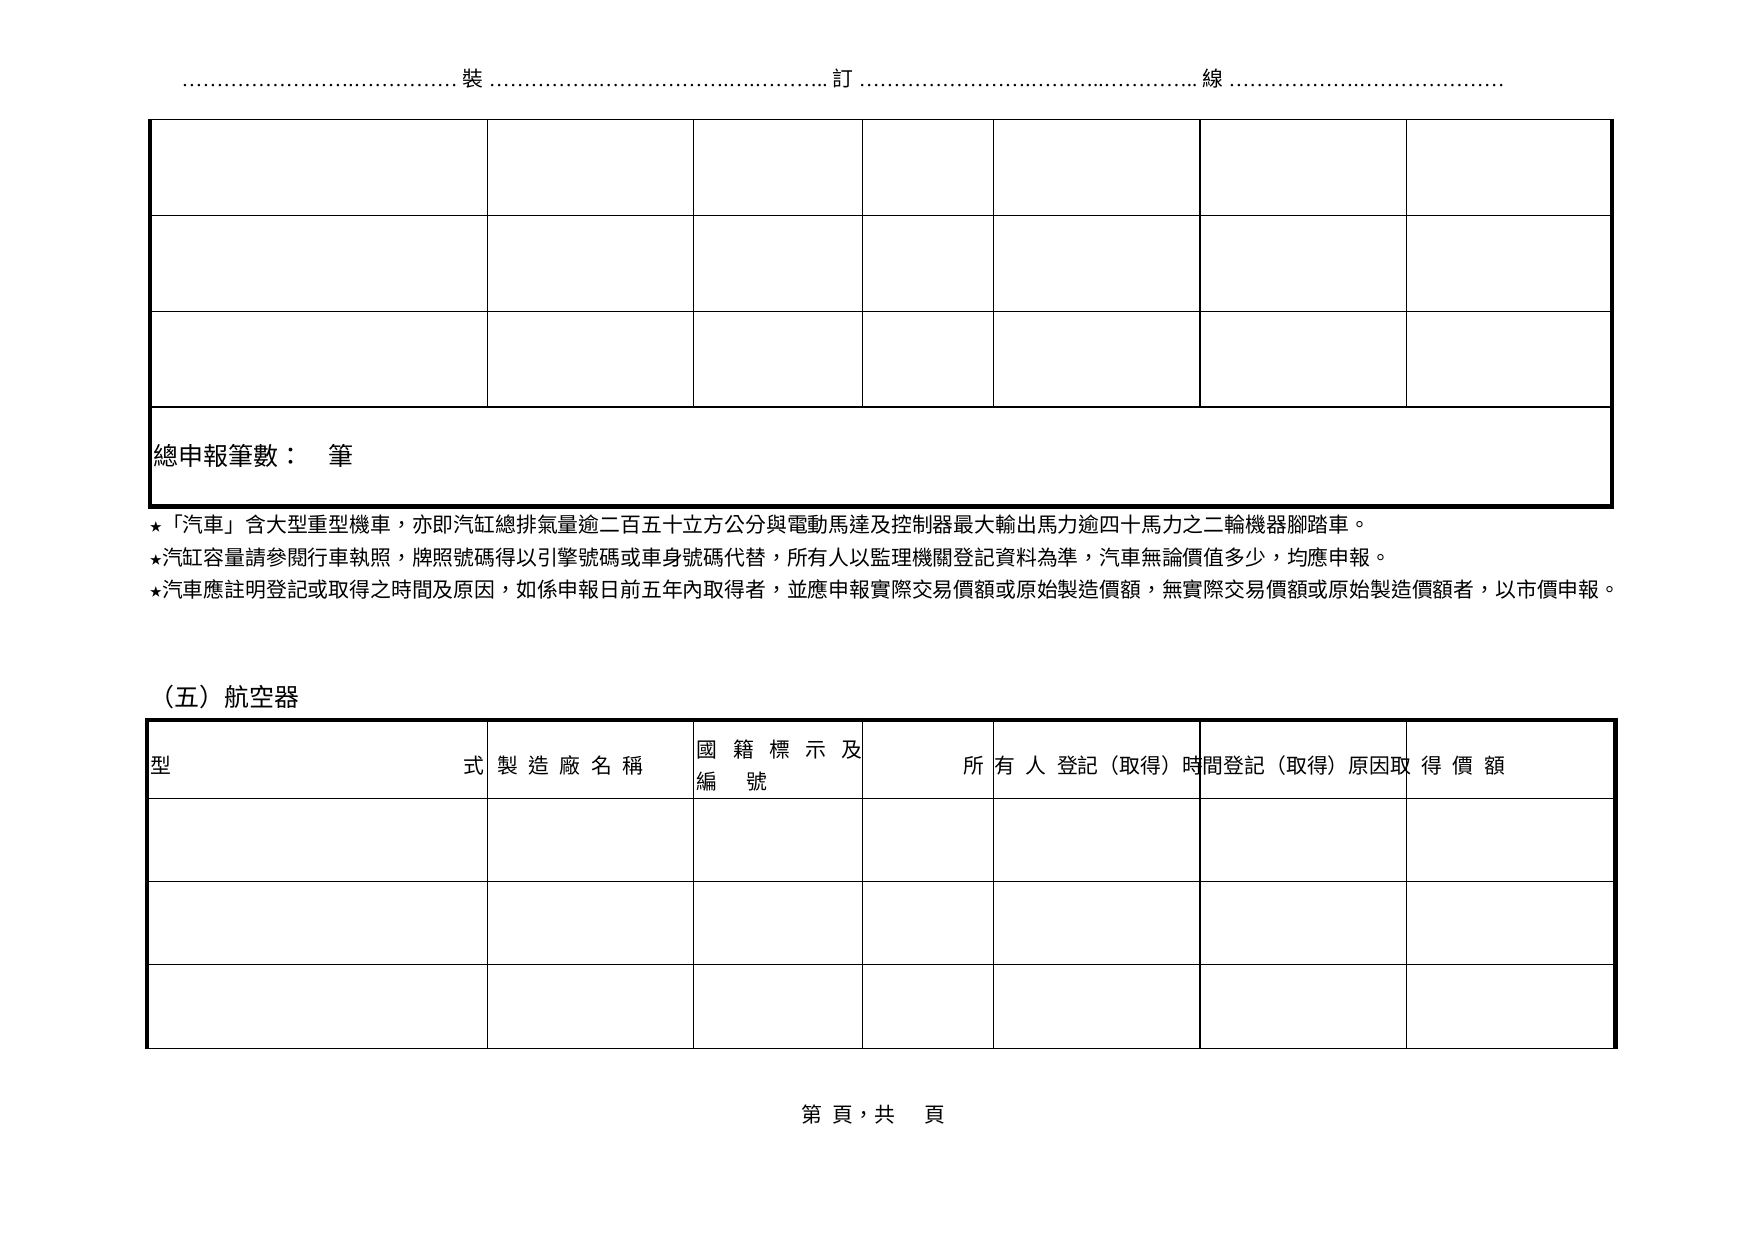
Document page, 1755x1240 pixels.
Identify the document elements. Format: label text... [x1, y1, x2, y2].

table_cell [488, 312, 693, 406]
table_header 型 [149, 722, 464, 797]
table_cell [694, 799, 839, 881]
table_cell [1201, 882, 1406, 964]
table_cell [488, 120, 693, 215]
table_cell [152, 312, 256, 406]
table_header [863, 722, 993, 797]
table_cell [1201, 216, 1406, 311]
table_cell [152, 216, 256, 311]
table_cell [839, 799, 862, 881]
table_cell [1407, 312, 1610, 406]
table_header 所 有 人 登記（取得）時間登記（取得）原因取 得 價 額 [1201, 722, 1406, 797]
table_cell [149, 965, 464, 1047]
table_cell [994, 799, 1199, 881]
table_cell [256, 120, 360, 215]
table_cell [994, 216, 1199, 311]
table_cell [694, 882, 839, 964]
table_cell [863, 312, 993, 406]
table_cell [488, 216, 693, 311]
table_cell [1201, 965, 1406, 1047]
table_cell [464, 120, 487, 215]
table_cell [464, 216, 487, 311]
table_cell [1201, 799, 1406, 881]
text ★「汽車」含大型重型機車，亦即汽缸總排氣量逾二百五十立方公分與電動馬達及控制器最大輸出馬力逾四十馬力之二輪機器腳踏車。 [149, 509, 1609, 539]
table_cell [464, 312, 487, 406]
table_cell [694, 216, 862, 311]
table_cell [256, 312, 360, 406]
table_cell [1201, 120, 1406, 215]
table_cell [488, 965, 693, 1047]
table_cell [360, 120, 464, 215]
table_cell [1407, 120, 1610, 215]
table_header [994, 722, 1199, 797]
table_cell [464, 965, 487, 1047]
table_cell [694, 965, 839, 1047]
subtitle （五）航空器 [149, 677, 1609, 713]
table_cell [1407, 799, 1613, 881]
table_cell [488, 882, 693, 964]
table_header 式 [464, 722, 487, 797]
table_cell [464, 408, 1610, 504]
table_cell [152, 120, 256, 215]
table_cell [464, 882, 487, 964]
table_cell [360, 216, 464, 311]
table_cell [863, 799, 993, 881]
table_header 國 籍 標 示 及編 號 [694, 722, 862, 797]
table_cell [1407, 216, 1610, 311]
table_cell [994, 882, 1199, 964]
table_header [1190, 759, 1198, 766]
table_cell [863, 120, 993, 215]
table_cell [863, 965, 993, 1047]
table_cell [994, 120, 1199, 215]
table_cell [694, 120, 862, 215]
table_cell [839, 882, 862, 964]
table_cell [694, 312, 862, 406]
table_cell [360, 312, 464, 406]
table_cell [464, 799, 487, 881]
table_cell [839, 965, 862, 1047]
text ★汽缸容量請參閱行車執照，牌照號碼得以引擎號碼或車身號碼代替，所有人以監理機關登記資料為準，汽車無論價值多少，均應申報。 [149, 541, 1609, 571]
table_cell [149, 799, 464, 881]
table_cell [488, 799, 693, 881]
table_cell [863, 216, 993, 311]
table_cell [149, 882, 464, 964]
table_cell [994, 312, 1199, 406]
table_cell [994, 965, 1199, 1047]
table_header [1407, 722, 1613, 797]
text ★汽車應註明登記或取得之時間及原因，如係申報日前五年內取得者，並應申報實際交易價額或原始製造價額，無實際交易價額或原始製造價額者，以市價申報。 [149, 573, 1609, 635]
table_cell [1407, 882, 1613, 964]
table_cell [1407, 965, 1613, 1047]
table_header 製 造 廠 名 稱 [488, 722, 693, 797]
table_cell [863, 882, 993, 964]
table_cell 總申報筆數： 筆 [152, 408, 464, 504]
table_cell [256, 216, 360, 311]
table_cell [1201, 312, 1406, 406]
